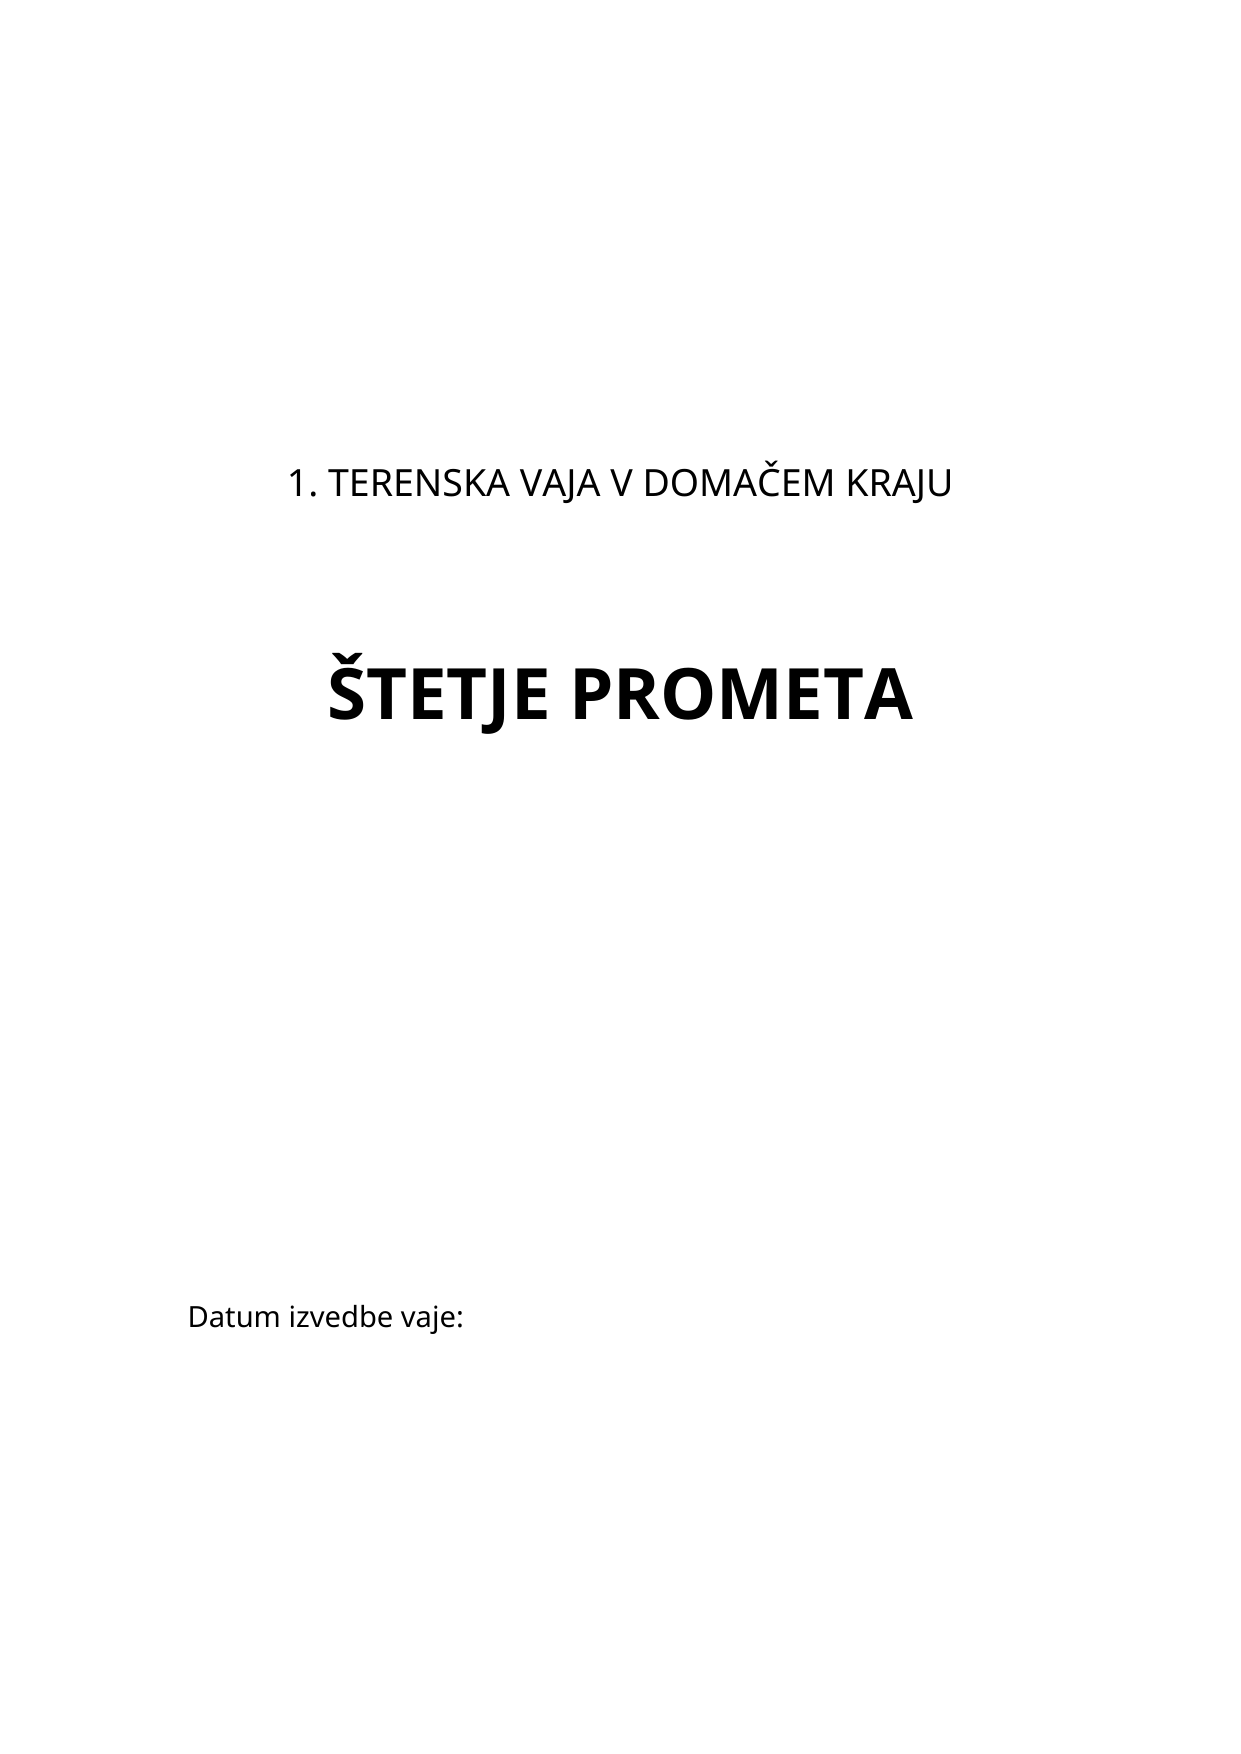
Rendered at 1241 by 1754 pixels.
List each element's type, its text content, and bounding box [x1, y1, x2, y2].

text Datum izvedbe vaje: [187, 1296, 1053, 1336]
text 1. TERENSKA VAJA V DOMAČEM KRAJU [187, 457, 1053, 508]
text ŠTETJE PROMETA [187, 644, 1053, 740]
